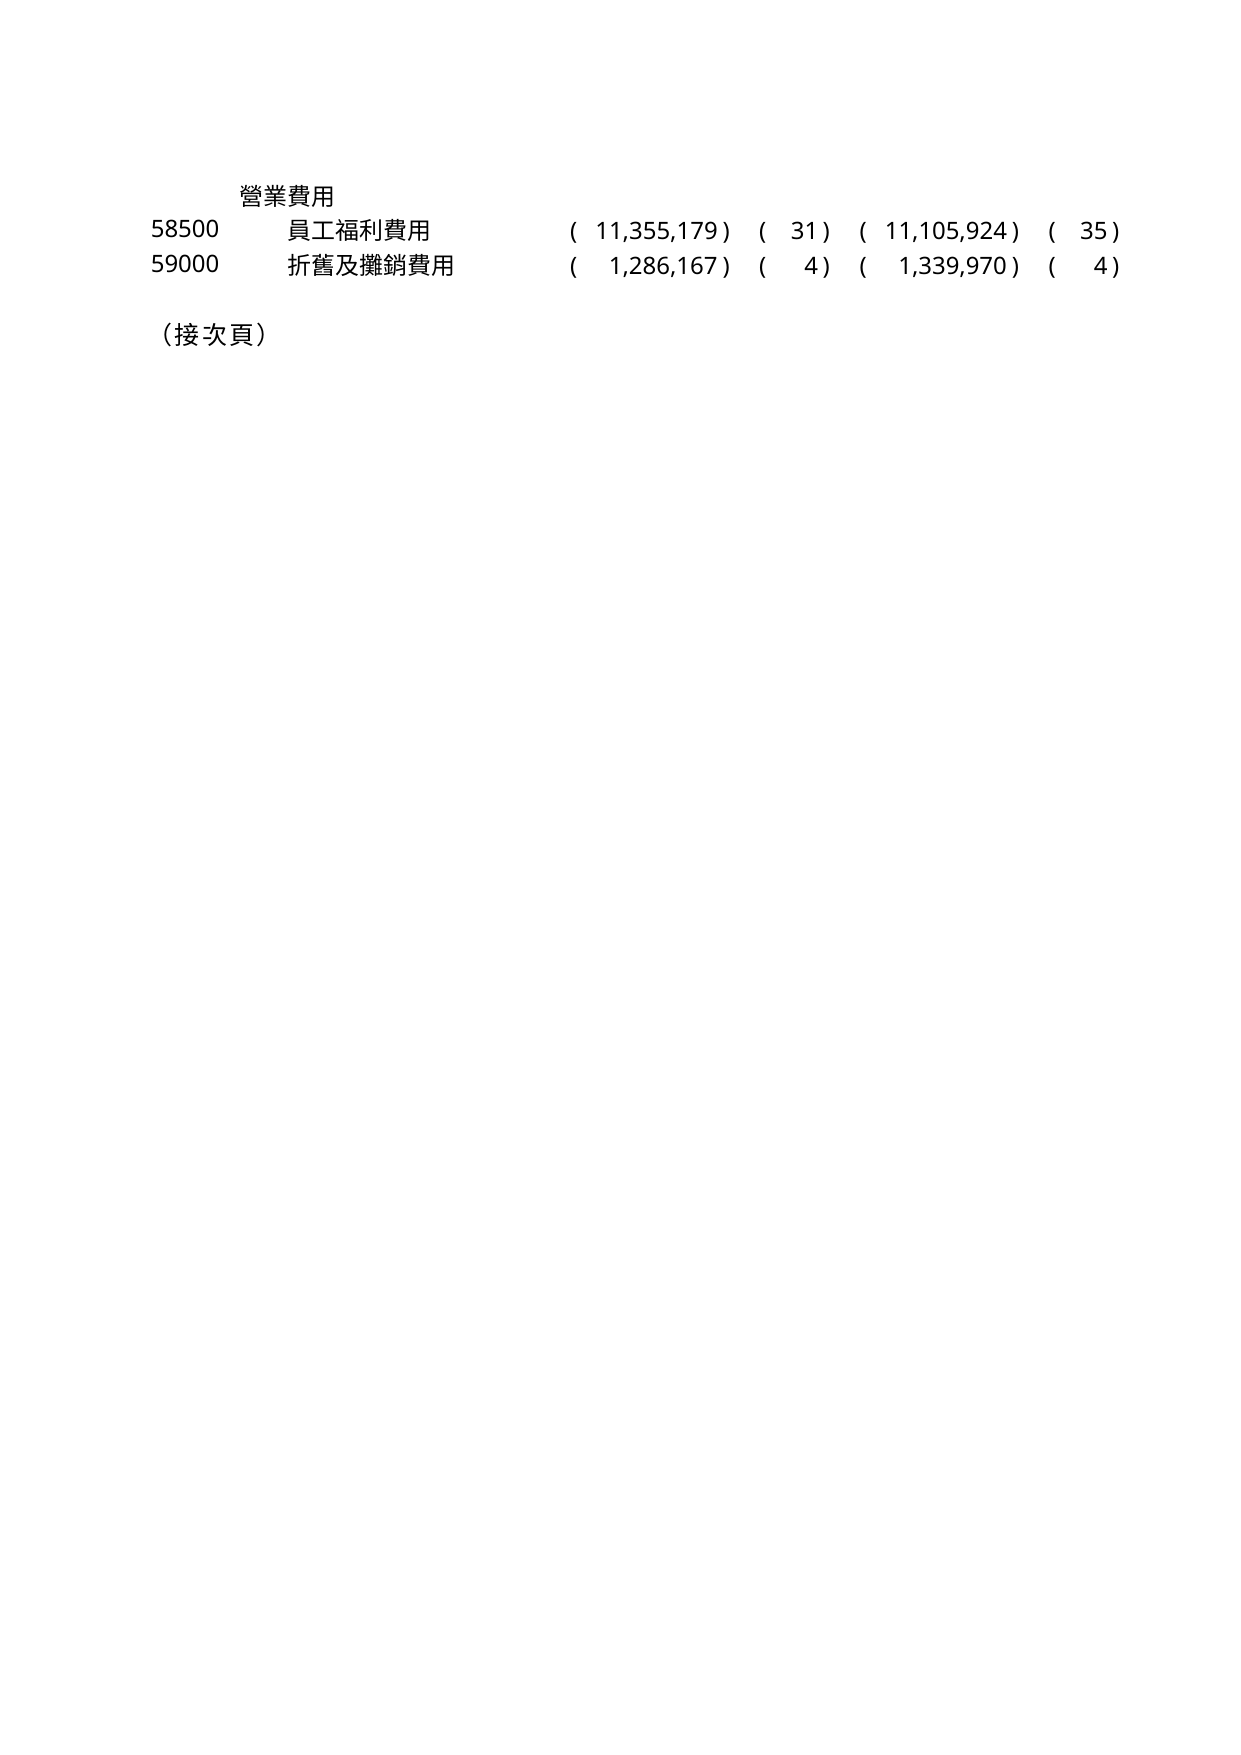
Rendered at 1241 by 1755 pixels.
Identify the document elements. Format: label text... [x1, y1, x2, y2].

table_cell ( 1,339,970 ) [850, 247, 1028, 281]
table_cell [549, 247, 561, 281]
table_cell 折舊及攤銷費用 [236, 247, 549, 281]
table_cell [225, 177, 236, 212]
table_cell [1028, 212, 1039, 247]
table_cell ( 31 ) [750, 212, 839, 247]
table_cell ( 35 ) [1039, 212, 1128, 247]
table_cell [1028, 247, 1039, 281]
table_cell ( 11,355,179 ) [561, 212, 738, 247]
table_cell [839, 177, 850, 212]
table_cell [1028, 177, 1039, 212]
table_cell [225, 247, 236, 281]
table_cell ( 4 ) [1039, 247, 1128, 281]
table_cell 員工福利費用 [236, 212, 549, 247]
table_cell [839, 212, 850, 247]
table_cell [561, 177, 738, 212]
table_cell ( 11,105,924 ) [850, 212, 1028, 247]
text （接次頁） [148, 315, 1122, 352]
table_cell [549, 212, 561, 247]
table_cell [1039, 177, 1128, 212]
table_cell 58500 [148, 212, 224, 247]
table_cell [225, 212, 236, 247]
table_cell [148, 177, 224, 212]
table_cell [738, 177, 750, 212]
table_cell [850, 177, 1028, 212]
table_cell 營業費用 [236, 177, 549, 212]
table_cell [738, 212, 750, 247]
table_cell ( 1,286,167 ) [561, 247, 738, 281]
table_cell [738, 247, 750, 281]
table_cell [750, 177, 839, 212]
table_cell 59000 [148, 247, 224, 281]
table_cell ( 4 ) [750, 247, 839, 281]
table_cell [839, 247, 850, 281]
table_cell [549, 177, 561, 212]
